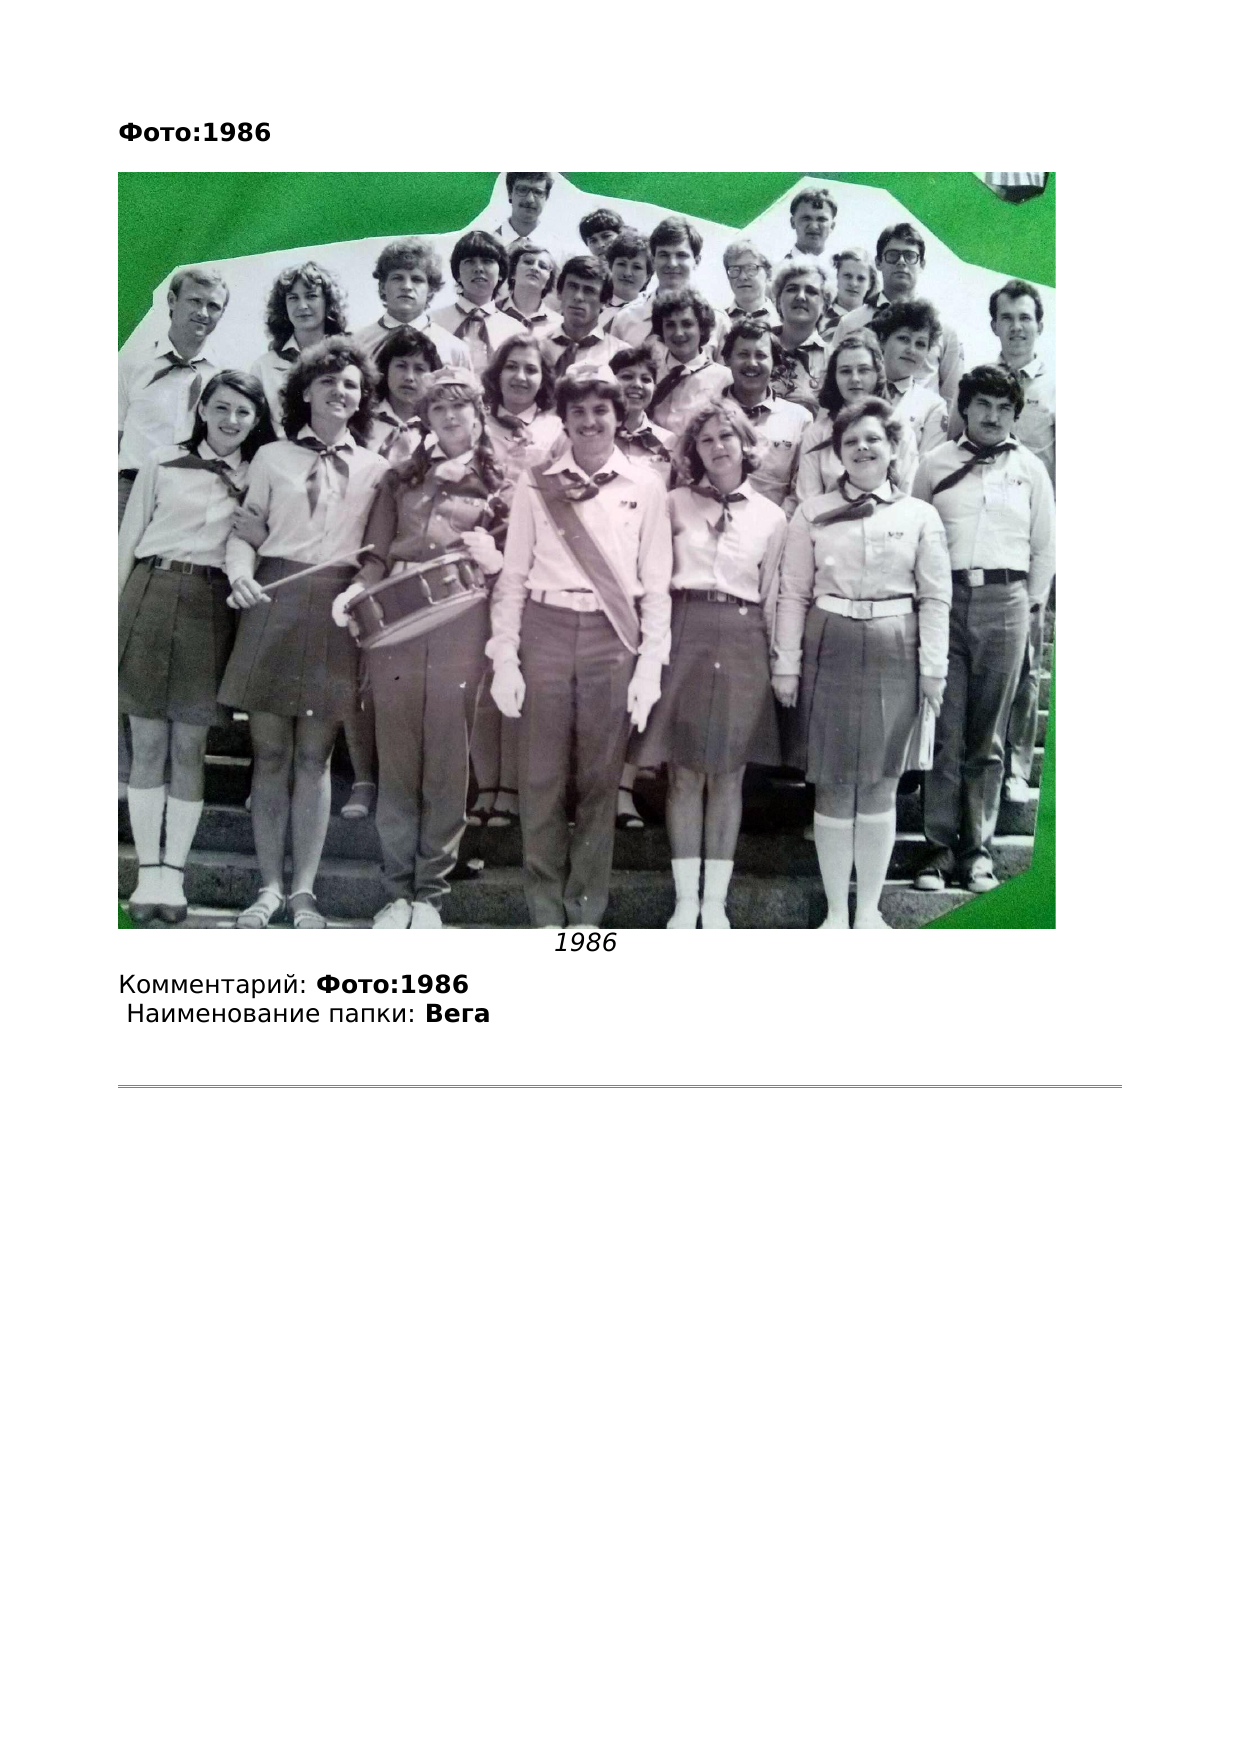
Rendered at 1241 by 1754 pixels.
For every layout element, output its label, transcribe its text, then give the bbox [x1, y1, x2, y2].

picture [118, 172, 1056, 929]
text 1986 [118, 929, 1056, 958]
text Комментарий: Фото:1986 Наименование папки: Вега [118, 970, 1122, 1058]
subtitle Фото:1986 [118, 118, 1122, 147]
